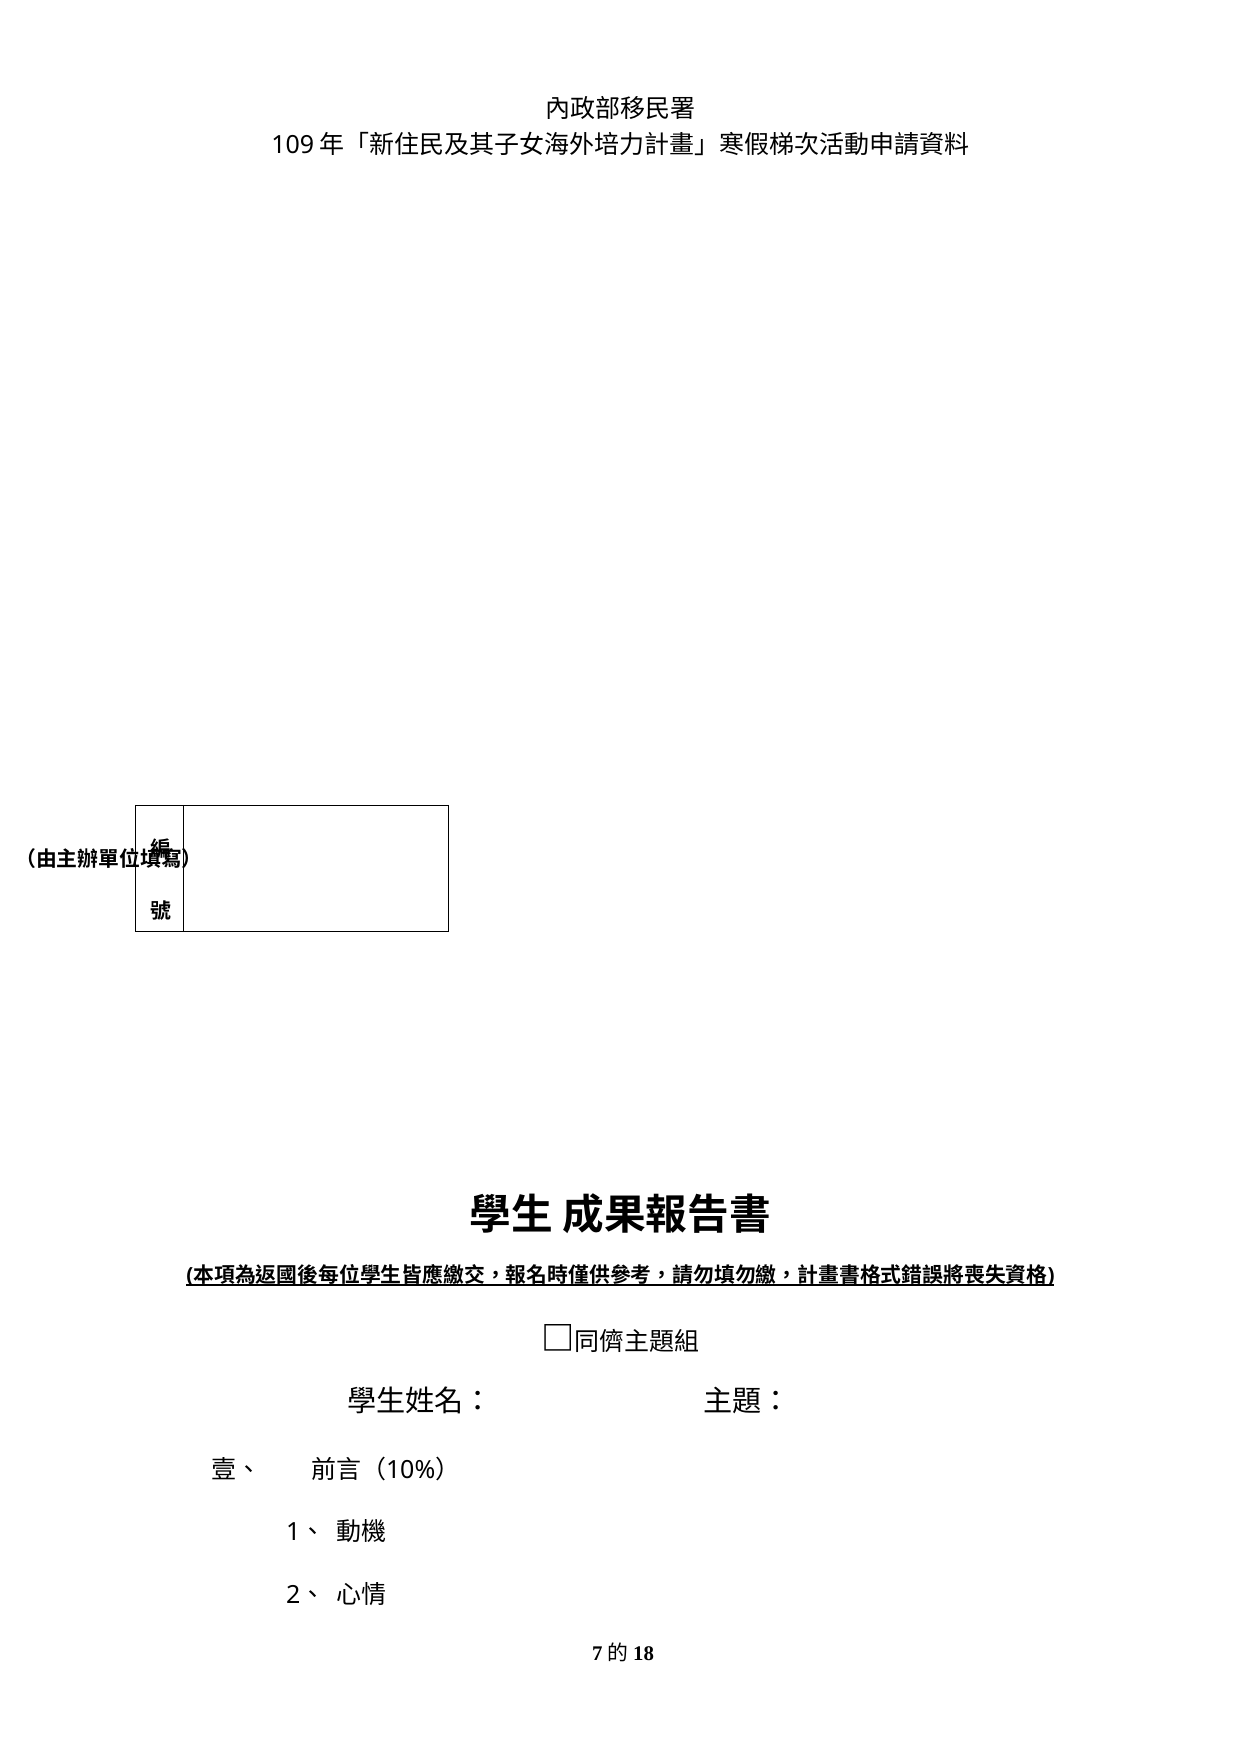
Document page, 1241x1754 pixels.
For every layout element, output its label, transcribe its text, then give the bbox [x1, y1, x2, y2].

text (本項為返國後每位學生皆應繳交，報名時僅供參考，請勿填勿繳，計畫書格式錯誤將喪失資格) [136, 1232, 1104, 1294]
list 動機 [286, 1488, 1104, 1551]
text 學生姓名： 主題： [347, 1357, 1104, 1419]
list 前言（10%） [211, 1426, 1104, 1488]
list 心情 [286, 1551, 1104, 1613]
table_header [184, 806, 448, 931]
text 學生 成果報告書 [136, 1169, 1104, 1232]
table_header 編號 [136, 806, 183, 931]
text □同儕主題組 [136, 1294, 1104, 1357]
